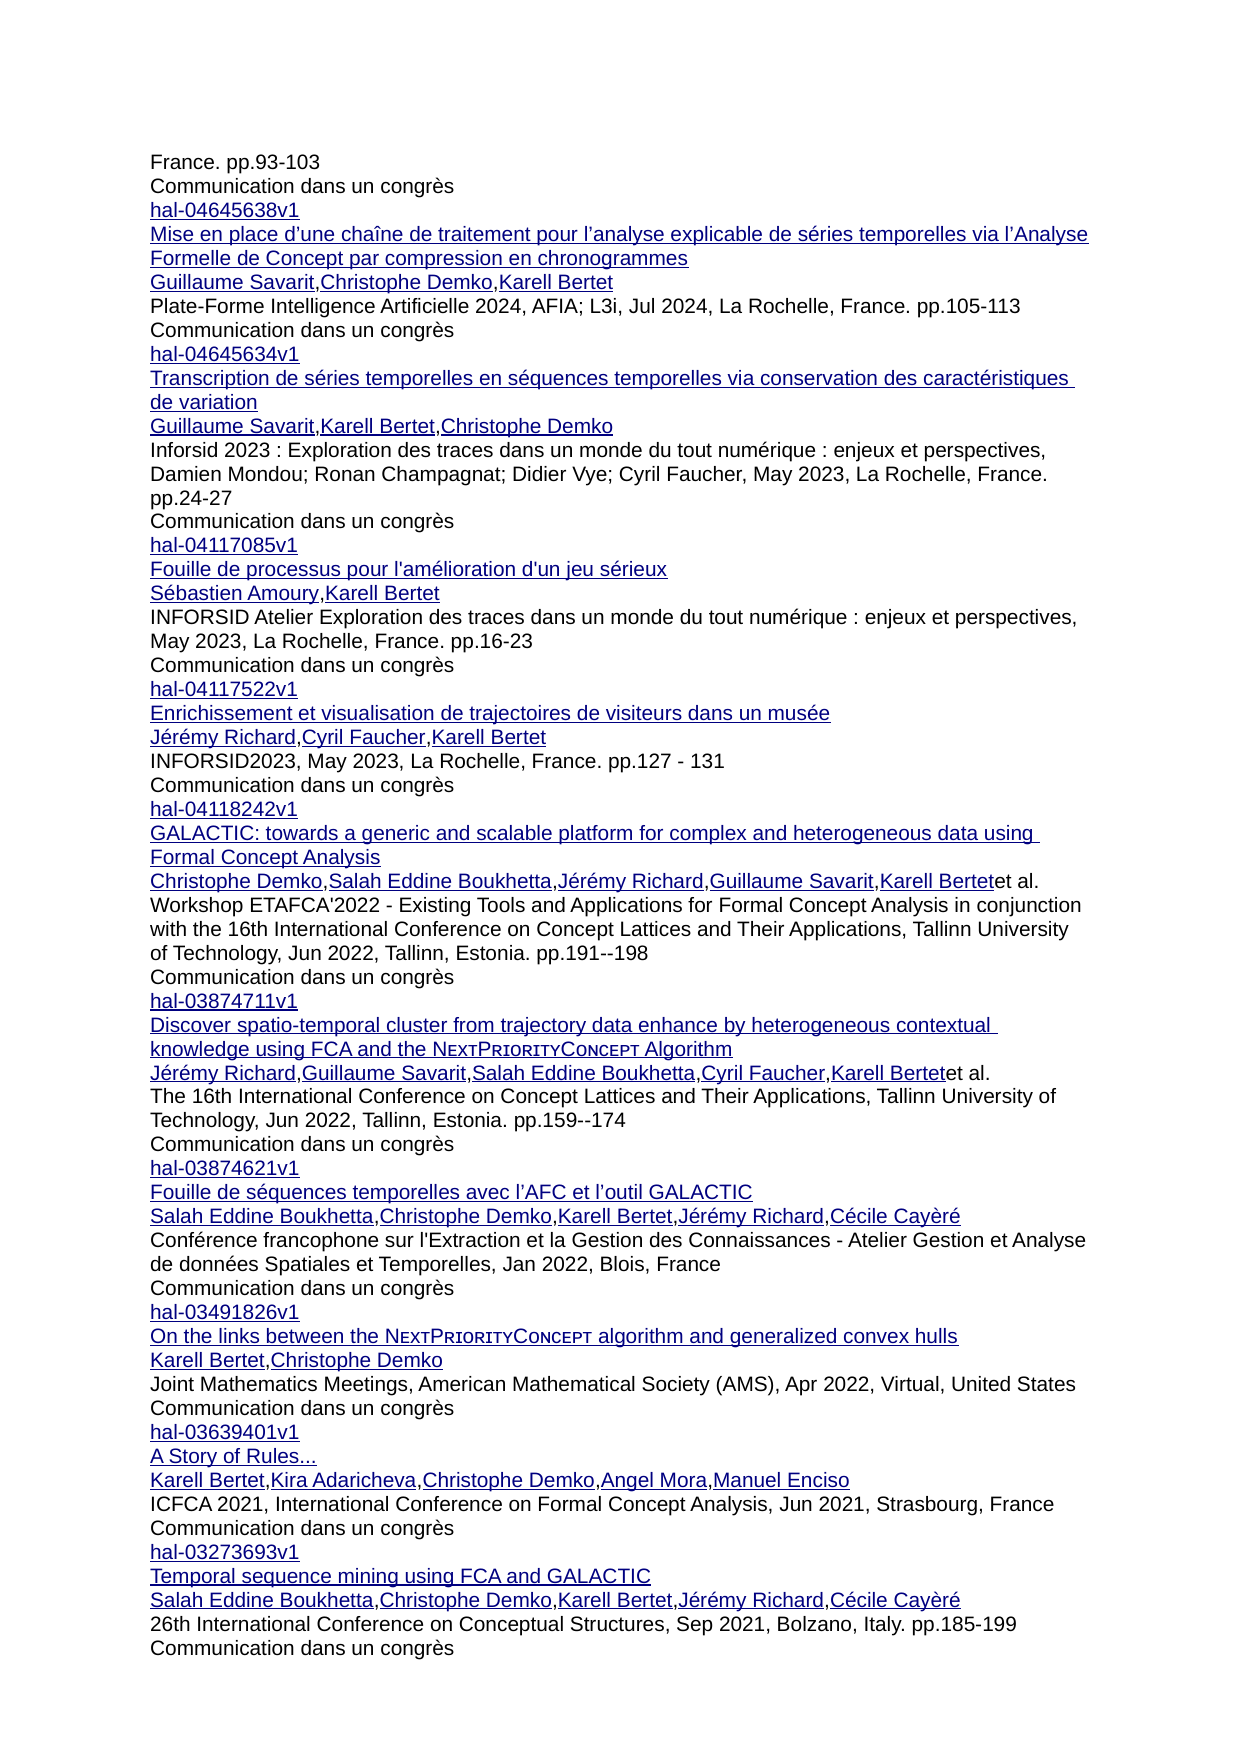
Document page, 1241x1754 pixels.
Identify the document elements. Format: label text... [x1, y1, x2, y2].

table_cell Discover spatio-temporal cluster from trajectory data enhance by heterogeneous contextual knowledge using FCA and the NᴇxᴛPʀɪᴏʀɪᴛʏCᴏɴᴄᴇᴘᴛ Algorithm Jérémy Richard,Guillaume Savarit,Salah Eddine Boukhetta,Cyril Faucher,Karell Bertetet al. The 16th International Conference on Concept Lattices and Their Applications, Tallinn University of Technology, Jun 2022, Tallinn, Estonia. pp.159--174 Communication dans un congrès hal-03874621v1 [150, 1013, 1090, 1180]
table_cell GALACTIC: towards a generic and scalable platform for complex and heterogeneous data using Formal Concept Analysis Christophe Demko,Salah Eddine Boukhetta,Jérémy Richard,Guillaume Savarit,Karell Bertetet al. Workshop ETAFCA'2022 - Existing Tools and Applications for Formal Concept Analysis in conjunction with the 16th International Conference on Concept Lattices and Their Applications, Tallinn University of Technology, Jun 2022, Tallinn, Estonia. pp.191--198 Communication dans un congrès hal-03874711v1 [150, 821, 1090, 1012]
table_cell On the links between the NᴇxᴛPʀɪᴏʀɪᴛʏCᴏɴᴄᴇᴘᴛ algorithm and generalized convex hulls Karell Bertet,Christophe Demko Joint Mathematics Meetings, American Mathematical Society (AMS), Apr 2022, Virtual, United States Communication dans un congrès hal-03639401v1 [150, 1324, 1090, 1444]
table_cell France. pp.93-103 Communication dans un congrès hal-04645638v1 [150, 150, 1090, 222]
table_cell A Story of Rules... Karell Bertet,Kira Adaricheva,Christophe Demko,Angel Mora,Manuel Enciso ICFCA 2021, International Conference on Formal Concept Analysis, Jun 2021, Strasbourg, France Communication dans un congrès hal-03273693v1 [150, 1444, 1090, 1563]
table_cell Enrichissement et visualisation de trajectoires de visiteurs dans un musée Jérémy Richard,Cyril Faucher,Karell Bertet INFORSID2023, May 2023, La Rochelle, France. pp.127 - 131 Communication dans un congrès hal-04118242v1 [150, 701, 1090, 821]
table_cell Mise en place d’une chaîne de traitement pour l’analyse explicable de séries temporelles via l’Analyse Formelle de Concept par compression en chronogrammes Guillaume Savarit,Christophe Demko,Karell Bertet Plate-Forme Intelligence Artificielle 2024, AFIA; L3i, Jul 2024, La Rochelle, France. pp.105-113 Communication dans un congrès hal-04645634v1 [150, 222, 1090, 366]
table_cell Transcription de séries temporelles en séquences temporelles via conservation des caractéristiques de variation Guillaume Savarit,Karell Bertet,Christophe Demko Inforsid 2023 : Exploration des traces dans un monde du tout numérique : enjeux et perspectives, Damien Mondou; Ronan Champagnat; Didier Vye; Cyril Faucher, May 2023, La Rochelle, France. pp.24-27 Communication dans un congrès hal-04117085v1 [150, 366, 1090, 557]
table_cell Fouille de processus pour l'amélioration d'un jeu sérieux Sébastien Amoury,Karell Bertet INFORSID Atelier Exploration des traces dans un monde du tout numérique : enjeux et perspectives, May 2023, La Rochelle, France. pp.16-23 Communication dans un congrès hal-04117522v1 [150, 557, 1090, 701]
table_cell Fouille de séquences temporelles avec l’AFC et l’outil GALACTIC Salah Eddine Boukhetta,Christophe Demko,Karell Bertet,Jérémy Richard,Cécile Cayèré Conférence francophone sur l'Extraction et la Gestion des Connaissances - Atelier Gestion et Analyse de données Spatiales et Temporelles, Jan 2022, Blois, France Communication dans un congrès hal-03491826v1 [150, 1180, 1090, 1324]
table_cell Temporal sequence mining using FCA and GALACTIC Salah Eddine Boukhetta,Christophe Demko,Karell Bertet,Jérémy Richard,Cécile Cayèré 26th International Conference on Conceptual Structures, Sep 2021, Bolzano, Italy. pp.185-199 Communication dans un congrès [150, 1564, 1090, 1659]
